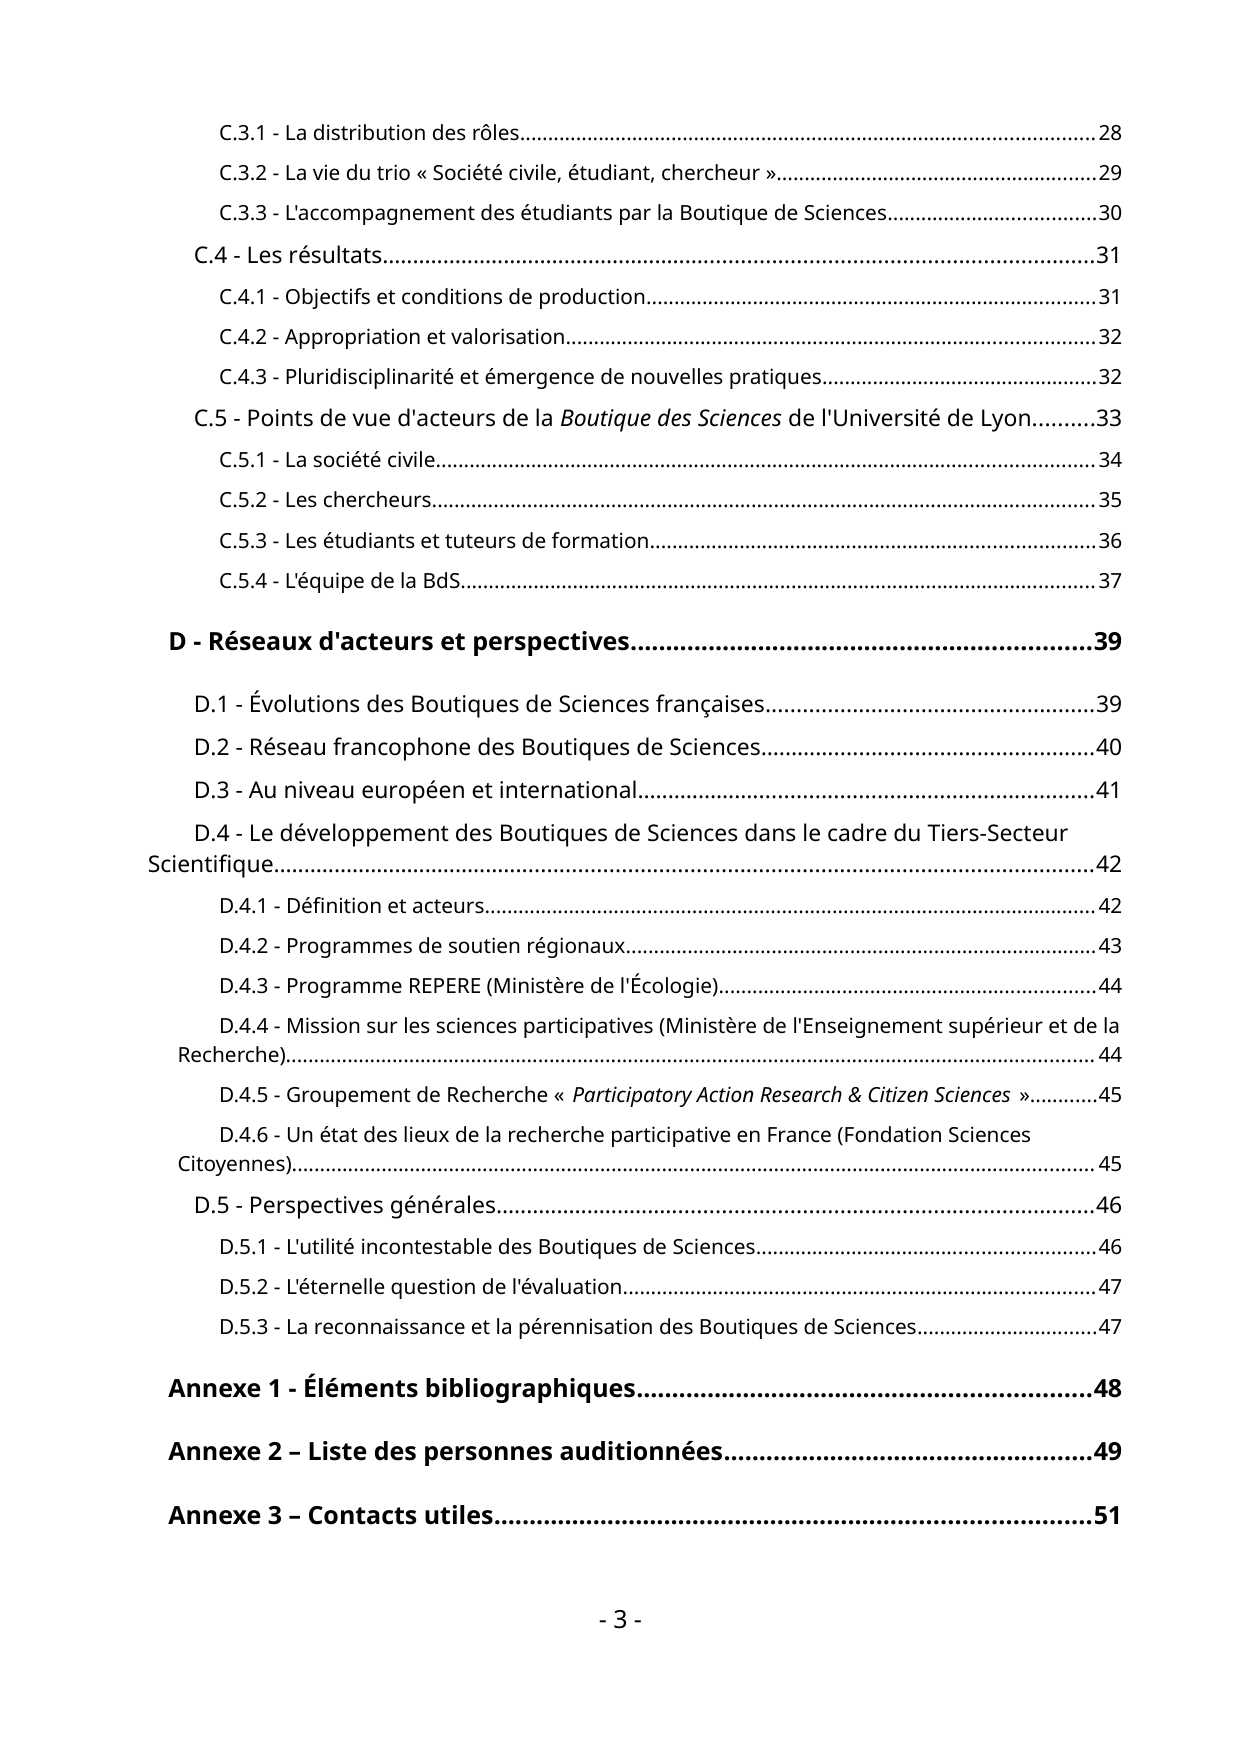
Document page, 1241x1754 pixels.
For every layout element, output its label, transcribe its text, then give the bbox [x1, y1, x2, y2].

text D.4.1 - Définition et acteurs 42 [177, 891, 1122, 919]
text C.4.3 - Pluridisciplinarité et émergence de nouvelles pratiques 32 [177, 362, 1122, 391]
text C.4.2 - Appropriation et valorisation 32 [177, 322, 1122, 350]
text D.1 - Évolutions des Boutiques de Sciences françaises 39 [148, 687, 1122, 719]
text C.3.2 - La vie du trio « Société civile, étudiant, chercheur » 29 [177, 158, 1122, 187]
text C.5.4 - L'équipe de la BdS 37 [177, 566, 1122, 594]
text C.5 - Points de vue d'acteurs de la Boutique des Sciences de l'Université de Lyon 33 [148, 402, 1122, 434]
text D.3 - Au niveau européen et international 41 [148, 773, 1122, 805]
text D.5.1 - L'utilité incontestable des Boutiques de Sciences 46 [177, 1232, 1122, 1260]
text D.4 - Le développement des Boutiques de Sciences dans le cadre du Tiers-Secteur Scientifique 42 [148, 817, 1122, 879]
text C.5.3 - Les étudiants et tuteurs de formation 36 [177, 526, 1122, 554]
text D.4.2 - Programmes de soutien régionaux 43 [177, 931, 1122, 959]
text D - Réseaux d'acteurs et perspectives 39 [118, 624, 1122, 658]
text D.4.3 - Programme REPERE (Ministère de l'Écologie) 44 [177, 971, 1122, 1000]
text D.5.2 - L'éternelle question de l'évaluation 47 [177, 1272, 1122, 1301]
text D.5 - Perspectives générales 46 [148, 1189, 1122, 1220]
text D.2 - Réseau francophone des Boutiques de Sciences 40 [148, 731, 1122, 762]
text C.3.3 - L'accompagnement des étudiants par la Boutique de Sciences 30 [177, 198, 1122, 227]
text D.4.4 - Mission sur les sciences participatives (Ministère de l'Enseignement supérieur et de la Recherche) 44 [177, 1011, 1122, 1068]
text Annexe 3 – Contacts utiles 51 [118, 1497, 1122, 1531]
text Annexe 1 - Éléments bibliographiques 48 [118, 1370, 1122, 1404]
text C.5.2 - Les chercheurs 35 [177, 486, 1122, 514]
text C.5.1 - La société civile 34 [177, 445, 1122, 474]
text D.4.6 - Un état des lieux de la recherche participative en France (Fondation Sciences Citoyennes) 45 [177, 1120, 1122, 1177]
text D.5.3 - La reconnaissance et la pérennisation des Boutiques de Sciences 47 [177, 1312, 1122, 1341]
text C.4.1 - Objectifs et conditions de production 31 [177, 282, 1122, 310]
text C.4 - Les résultats 31 [148, 239, 1122, 270]
text C.3.1 - La distribution des rôles 28 [177, 118, 1122, 147]
text Annexe 2 – Liste des personnes auditionnées 49 [118, 1434, 1122, 1468]
text D.4.5 - Groupement de Recherche « Participatory Action Research & Citizen Sciences » 45 [177, 1080, 1122, 1108]
